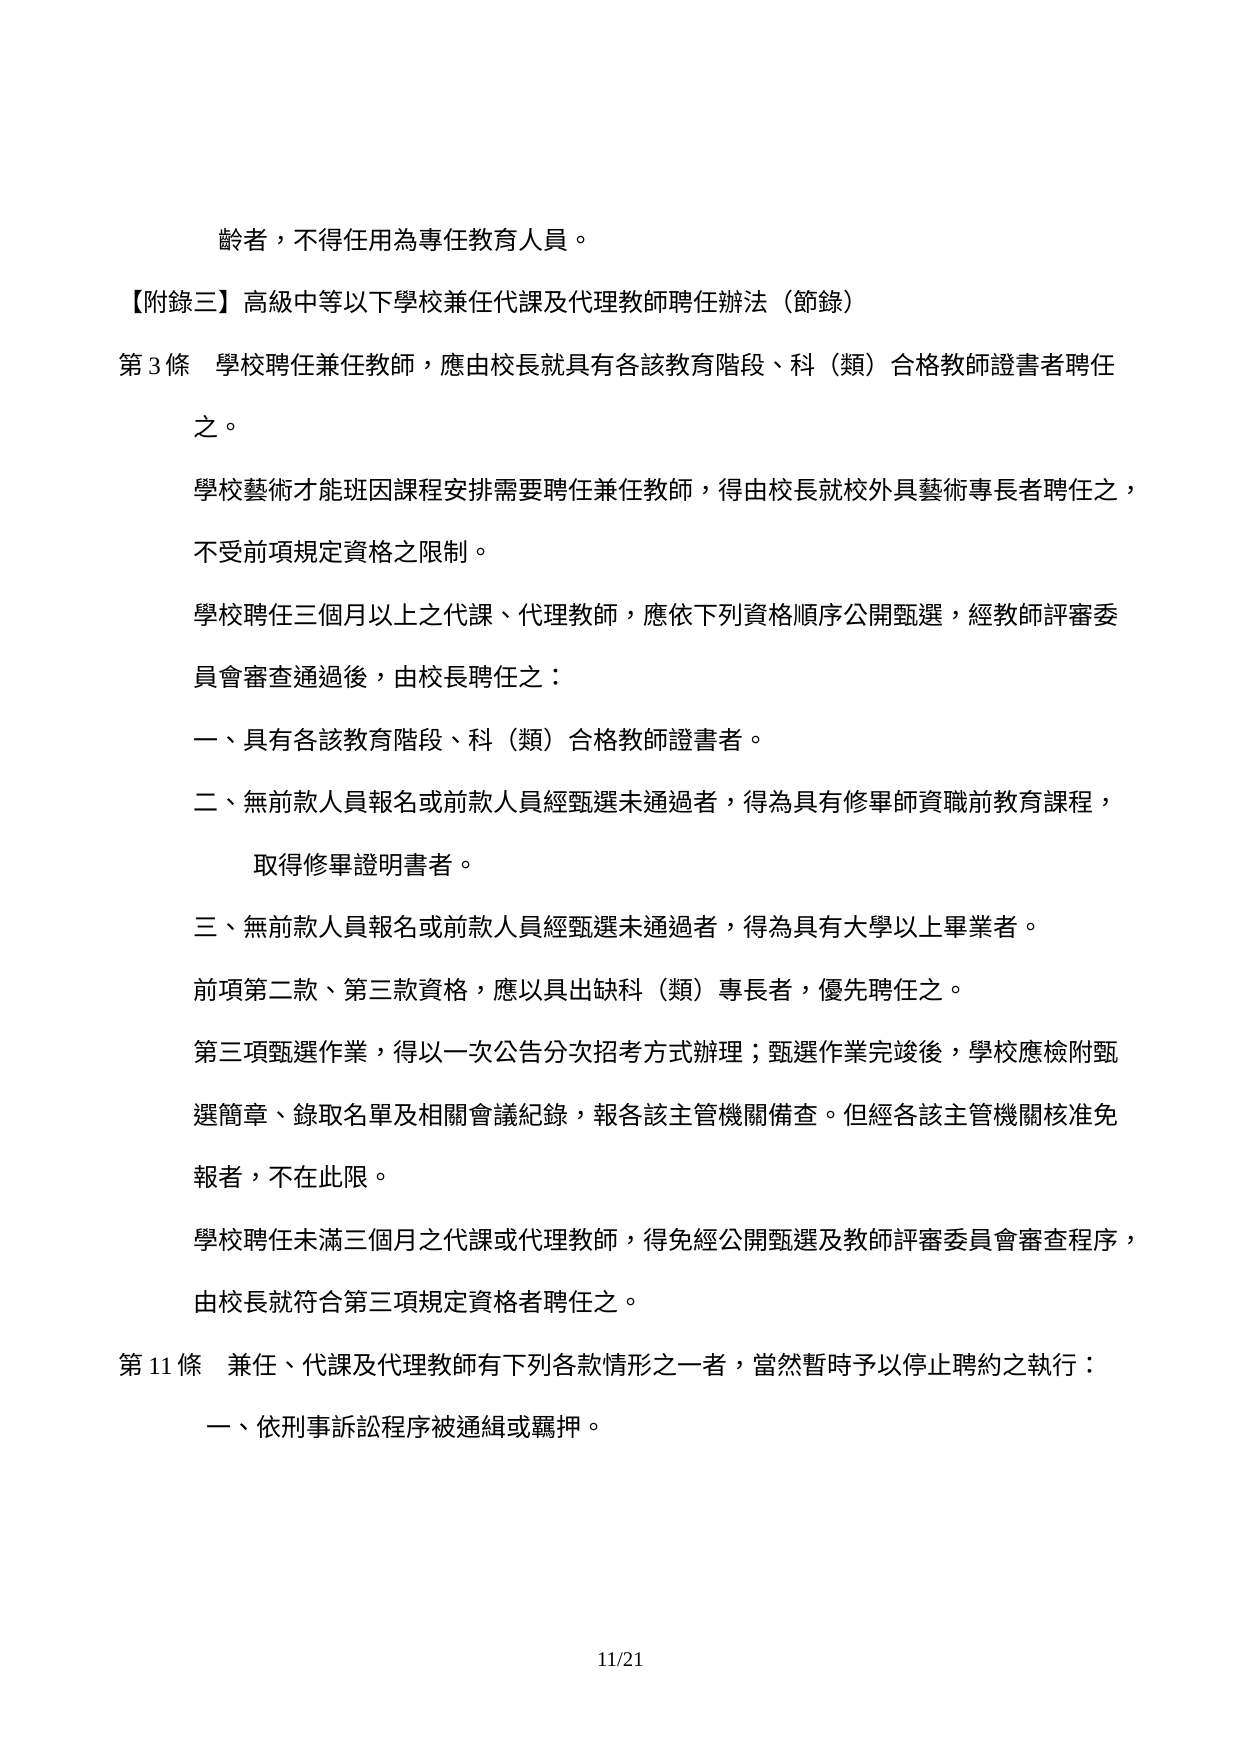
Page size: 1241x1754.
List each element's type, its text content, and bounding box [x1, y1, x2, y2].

text 第11條 兼任、代課及代理教師有下列各款情形之一者，當然暫時予以停止聘約之執行： 一、依刑事訴訟程序被通緝或羈押。 [118, 1322, 1122, 1447]
text 【附錄三】高級中等以下學校兼任代課及代理教師聘任辦法（節錄） [118, 259, 1122, 322]
text 齡者，不得任用為專任教育人員。 [118, 197, 1122, 259]
text 第3條 學校聘任兼任教師，應由校長就具有各該教育階段、科（類）合格教師證書者聘任之。 學校藝術才能班因課程安排需要聘任兼任教師，得由校長就校外具藝術專長者聘任之，不受前項規定資格之限制。 學校聘任三個月以上之代課、代理教師，應依下列資格順序公開甄選，經教師評審委員會審查通過後，由校長聘任之： 一、具有各該教育階段、科（類）合格教師證書者。 二、無前款人員報名或前款人員經甄選未通過者，得為具有修畢師資職前教育課程， 取得修畢證明書者。 三、無前款人員報名或前款人員經甄選未通過者，得為具有大學以上畢業者。 前項第二款、第三款資格，應以具出缺科（類）專長者，優先聘任之。 第三項甄選作業，得以一次公告分次招考方式辦理；甄選作業完竣後，學校應檢附甄選簡章、錄取名單及相關會議紀錄，報各該主管機關備查。但經各該主管機關核准免報者，不在此限。 學校聘任未滿三個月之代課或代理教師，得免經公開甄選及教師評審委員會審查程序，由校長就符合第三項規定資格者聘任之。 [118, 322, 1122, 1322]
